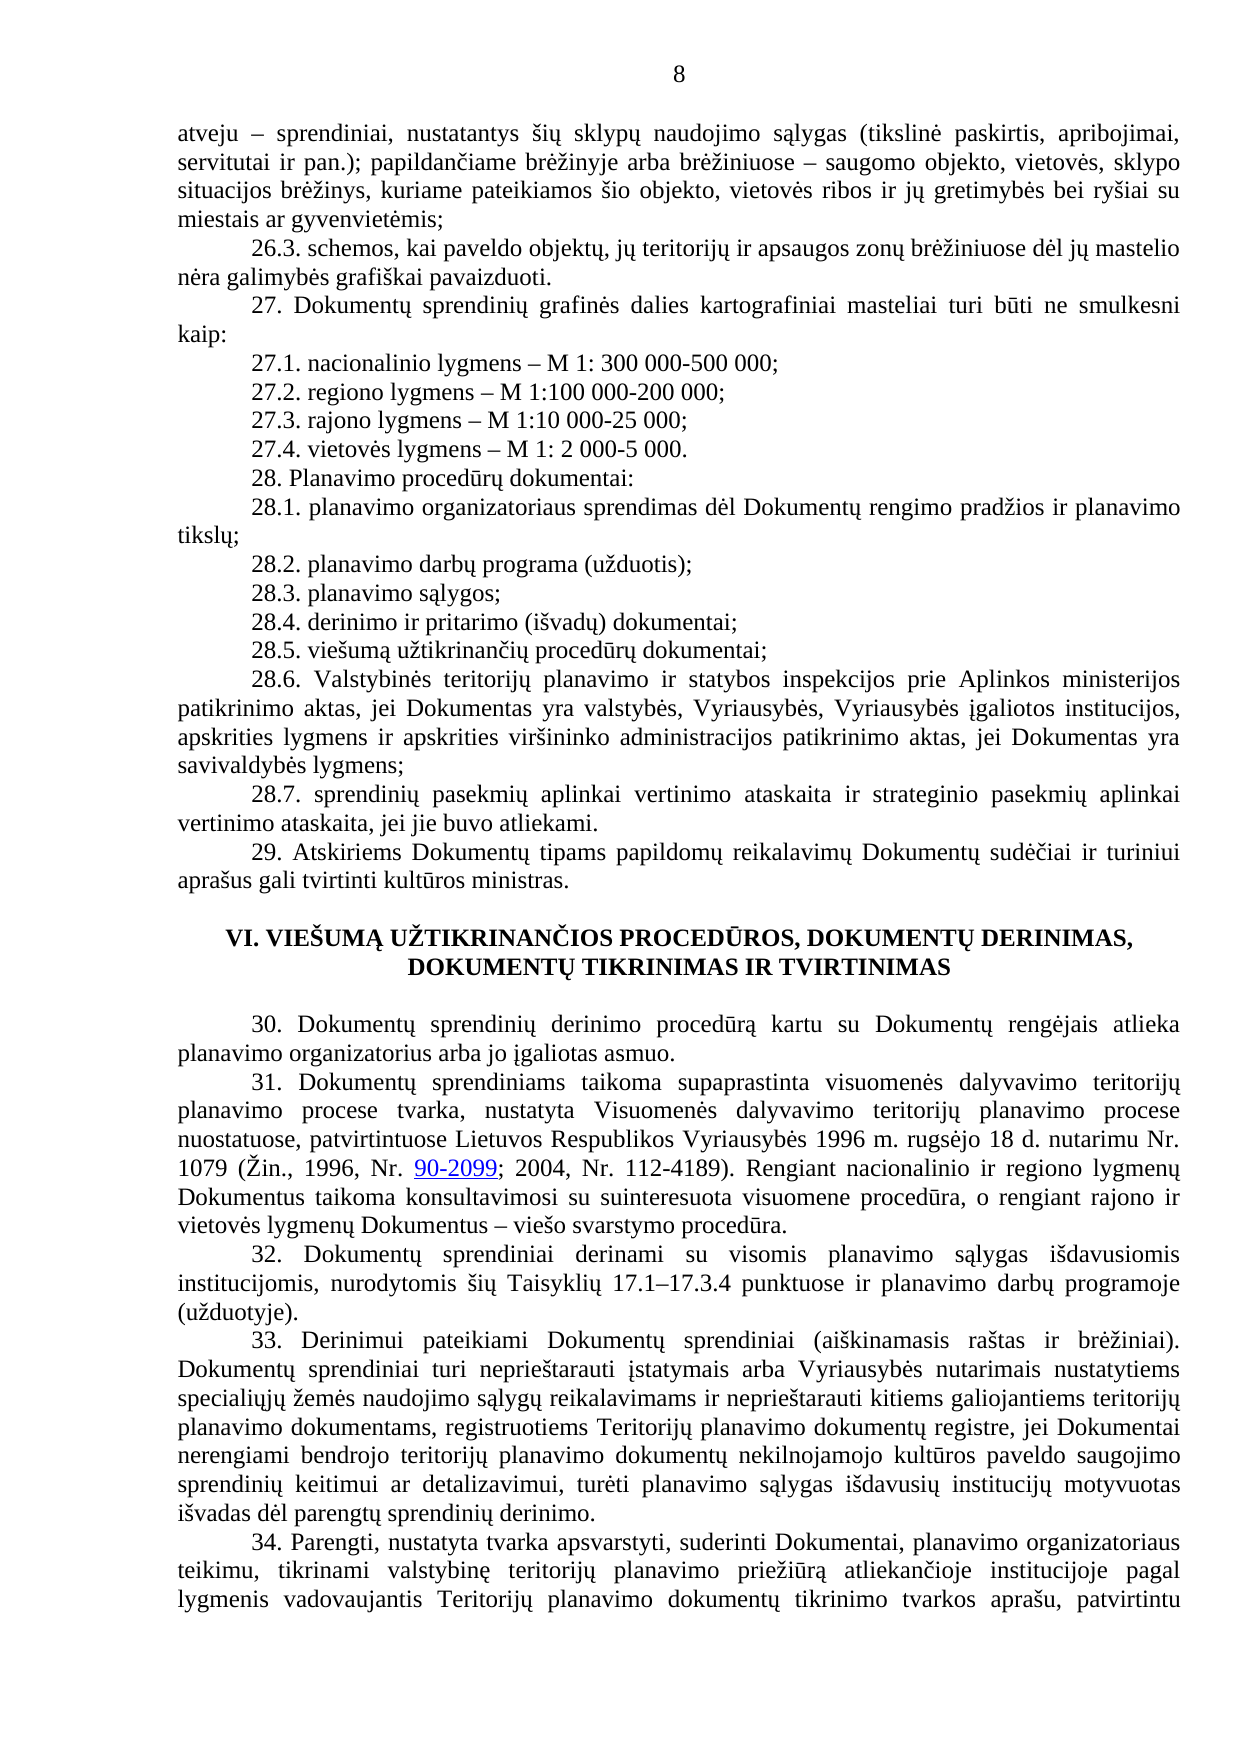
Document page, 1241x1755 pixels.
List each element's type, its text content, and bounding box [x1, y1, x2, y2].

text 27.2. regiono lygmens – M 1:100 000-200 000; [177, 377, 1181, 406]
text 29. Atskiriems Dokumentų tipams papildomų reikalavimų Dokumentų sudėčiai ir turiniui aprašus gali tvirtinti kultūros ministras. [177, 837, 1181, 894]
text 26.3. schemos, kai paveldo objektų, jų teritorijų ir apsaugos zonų brėžiniuose dėl jų mastelio nėra galimybės grafiškai pavaizduoti. [177, 233, 1181, 291]
text 32. Dokumentų sprendiniai derinami su visomis planavimo sąlygas išdavusiomis institucijomis, nurodytomis šių Taisyklių 17.1–17.3.4 punktuose ir planavimo darbų programoje (užduotyje). [177, 1239, 1181, 1326]
text 28.3. planavimo sąlygos; [177, 578, 1181, 607]
text 31. Dokumentų sprendiniams taikoma supaprastinta visuomenės dalyvavimo teritorijų planavimo procese tvarka, nustatyta Visuomenės dalyvavimo teritorijų planavimo procese nuostatuose, patvirtintuose Lietuvos Respublikos Vyriausybės 1996 m. rugsėjo 18 d. nutarimu Nr. 1079 (Žin., 1996, Nr. 90-2099; 2004, Nr. 112-4189). Rengiant nacionalinio ir regiono lygmenų Dokumentus taikoma konsultavimosi su suinteresuota visuomene procedūra, o rengiant rajono ir vietovės lygmenų Dokumentus – viešo svarstymo procedūra. [177, 1067, 1181, 1239]
text 27. Dokumentų sprendinių grafinės dalies kartografiniai masteliai turi būti ne smulkesni kaip: [177, 291, 1181, 348]
text 28.4. derinimo ir pritarimo (išvadų) dokumentai; [177, 607, 1181, 636]
text 27.3. rajono lygmens – M 1:10 000-25 000; [177, 406, 1181, 434]
text 28.7. sprendinių pasekmių aplinkai vertinimo ataskaita ir strateginio pasekmių aplinkai vertinimo ataskaita, jei jie buvo atliekami. [177, 779, 1181, 837]
text 27.4. vietovės lygmens – M 1: 2 000-5 000. [177, 434, 1181, 463]
text 28.5. viešumą užtikrinančių procedūrų dokumentai; [177, 636, 1181, 664]
text 28.1. planavimo organizatoriaus sprendimas dėl Dokumentų rengimo pradžios ir planavimo tikslų; [177, 492, 1181, 549]
text 33. Derinimui pateikiami Dokumentų sprendiniai (aiškinamasis raštas ir brėžiniai). Dokumentų sprendiniai turi neprieštarauti įstatymais arba Vyriausybės nutarimais nustatytiems specialiųjų žemės naudojimo sąlygų reikalavimams ir neprieštarauti kitiems galiojantiems teritorijų planavimo dokumentams, registruotiems Teritorijų planavimo dokumentų registre, jei Dokumentai nerengiami bendrojo teritorijų planavimo dokumentų nekilnojamojo kultūros paveldo saugojimo sprendinių keitimui ar detalizavimui, turėti planavimo sąlygas išdavusių institucijų motyvuotas išvadas dėl parengtų sprendinių derinimo. [177, 1326, 1181, 1527]
text VI. VIEŠUMĄ UŽTIKRINANČIOS PROCEDŪROS, DOKUMENTŲ DERINIMAS, DOKUMENTŲ TIKRINIMAS IR TVIRTINIMAS [177, 923, 1181, 981]
text 27.1. nacionalinio lygmens – M 1: 300 000-500 000; [177, 348, 1181, 377]
text 34. Parengti, nustatyta tvarka apsvarstyti, suderinti Dokumentai, planavimo organizatoriaus teikimu, tikrinami valstybinę teritorijų planavimo priežiūrą atliekančioje institucijoje pagal lygmenis vadovaujantis Teritorijų planavimo dokumentų tikrinimo tvarkos aprašu, patvirtintu [177, 1527, 1181, 1613]
text 28.6. Valstybinės teritorijų planavimo ir statybos inspekcijos prie Aplinkos ministerijos patikrinimo aktas, jei Dokumentas yra valstybės, Vyriausybės, Vyriausybės įgaliotos institucijos, apskrities lygmens ir apskrities viršininko administracijos patikrinimo aktas, jei Dokumentas yra savivaldybės lygmens; [177, 664, 1181, 779]
text 30. Dokumentų sprendinių derinimo procedūrą kartu su Dokumentų rengėjais atlieka planavimo organizatorius arba jo įgaliotas asmuo. [177, 1009, 1181, 1067]
text 28.2. planavimo darbų programa (užduotis); [177, 549, 1181, 578]
text atveju – sprendiniai, nustatantys šių sklypų naudojimo sąlygas (tikslinė paskirtis, apribojimai, servitutai ir pan.); papildančiame brėžinyje arba brėžiniuose – saugomo objekto, vietovės, sklypo situacijos brėžinys, kuriame pateikiamos šio objekto, vietovės ribos ir jų gretimybės bei ryšiai su miestais ar gyvenvietėmis; [177, 118, 1181, 233]
text 28. Planavimo procedūrų dokumentai: [177, 463, 1181, 492]
